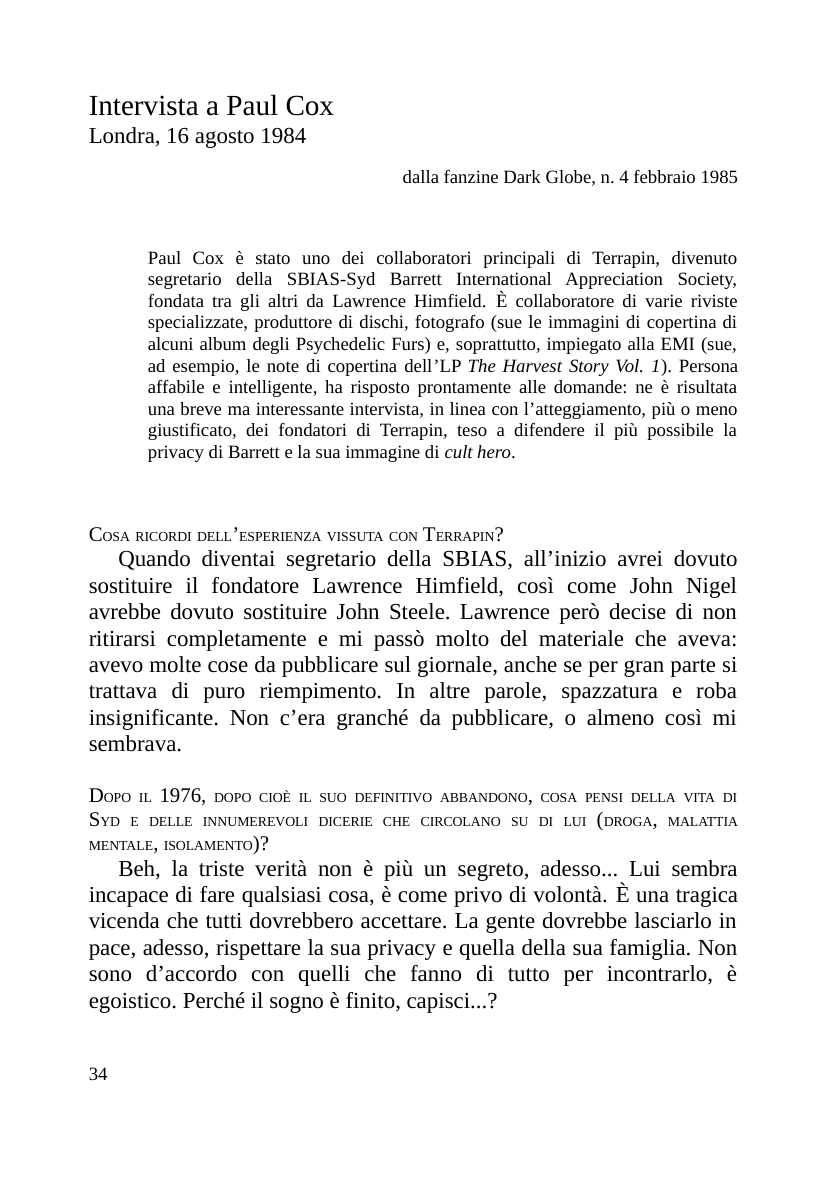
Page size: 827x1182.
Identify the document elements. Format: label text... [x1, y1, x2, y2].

text Paul Cox è stato uno dei collaboratori principali di Terrapin, divenuto segretario della SBIAS-Syd Barrett International Appreciation Society, fondata tra gli altri da Lawrence Himfield. è collaboratore di varie riviste specializzate, produttore di dischi, fotografo (sue le immagini di copertina di alcuni album degli Psychedelic Furs) e, soprattutto, impiegato alla EMI (sue, ad esempio, le note di copertina dell’LP The Harvest Story Vol. 1). Persona affabile e intelligente, ha risposto prontamente alle domande: ne è risultata una breve ma interessante intervista, in linea con l’atteggiamento, più o meno giustificato, dei fondatori di Terrapin, teso a difendere il più possibile la privacy di Barrett e la sua immagine di cult hero. [148, 247, 738, 462]
text Quando diventai segretario della SBIAS, all’inizio avrei dovuto sostituire il fondatore Lawrence Himfield, così come John Nigel avrebbe dovuto sostituire John Steele. Lawrence però decise di non ritirarsi completamente e mi passò molto del materiale che aveva: avevo molte cose da pubblicare sul giornale, anche se per gran parte si trattava di puro riempimento. In altre parole, spazzatura e roba insignificante. Non c’era granché da pubblicare, o almeno così mi sembrava. [88, 546, 738, 756]
text Intervista a Paul Cox [88, 88, 738, 122]
text Dopo il 1976, dopo cioè il suo definitivo abbandono, cosa pensi della vita di Syd e delle innumerevoli dicerie che circolano su di lui (droga, malattia mentale, isolamento)? [88, 783, 738, 855]
text dalla fanzine Dark Globe, n. 4 febbraio 1985 [88, 166, 738, 188]
text Beh, la triste verità non è più un segreto, adesso... Lui sembra incapace di fare qualsiasi cosa, è come privo di volontà. è una tragica vicenda che tutti dovrebbero accettare. La gente dovrebbe lasciarlo in pace, adesso, rispettare la sua privacy e quella della sua famiglia. Non sono d’accordo con quelli che fanno di tutto per incontrarlo, è egoistico. Perché il sogno è finito, capisci...? [88, 855, 738, 1013]
text Londra, 16 agosto 1984 [88, 122, 738, 148]
text Cosa ricordi dell’esperienza vissuta con Terrapin? [88, 521, 738, 546]
